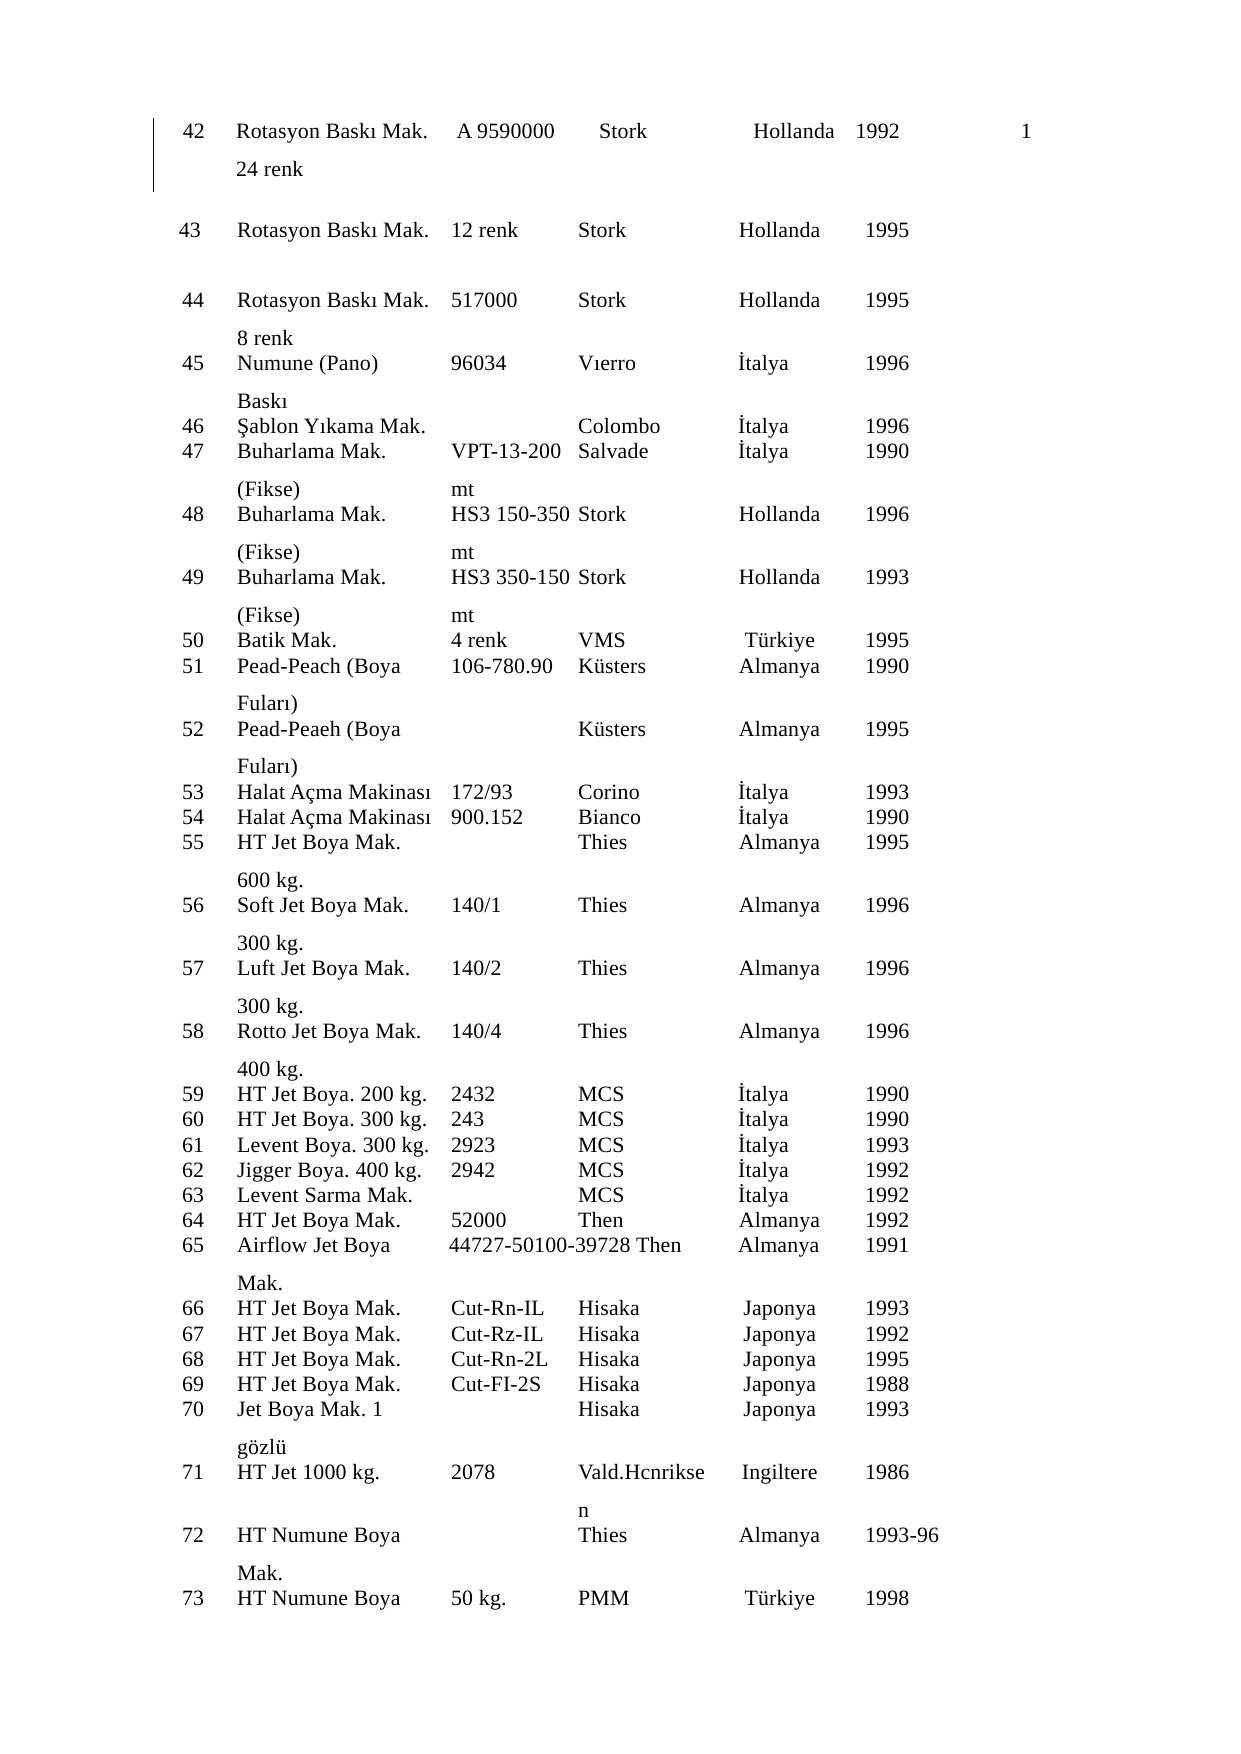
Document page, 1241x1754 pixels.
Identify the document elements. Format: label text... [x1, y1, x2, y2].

table_cell Almanya [711, 741, 848, 779]
table_header Stork [572, 217, 711, 287]
table_header 12 renk [434, 217, 572, 287]
table_header Rotasyon Baskı Mak. [226, 217, 434, 287]
table_cell Thies [572, 1018, 711, 1081]
table_cell 1990 [848, 1081, 865, 1106]
table_cell 1992 [848, 1207, 865, 1232]
table_cell Hisaka [572, 1396, 711, 1459]
table_cell [434, 1182, 572, 1207]
table_cell 66 [153, 1295, 159, 1321]
table_cell İtalya [711, 1182, 738, 1207]
table_cell 68 [153, 1346, 159, 1371]
table_cell Corino [572, 779, 578, 804]
table_cell Küsters [572, 653, 711, 716]
table_cell Cut-FI-2S [434, 1371, 451, 1396]
table_cell [434, 413, 572, 438]
table_cell 72 [153, 1522, 226, 1585]
table_cell HT Numune Boya Mak. [226, 1522, 237, 1585]
table_cell 1995 [848, 628, 865, 653]
table_cell 56 [153, 892, 226, 955]
table_cell MCS [572, 1157, 578, 1182]
table_cell Rotasyon Baskı Mak. 8 renk [226, 287, 237, 350]
table_cell 243 [434, 1106, 451, 1132]
table_cell Salvade [572, 438, 711, 501]
table_cell 1998 [848, 1585, 865, 1611]
table_cell 54 [153, 804, 159, 829]
table_cell Jet Boya Mak. 1 gözlü [226, 1396, 237, 1459]
table_cell İtalya [711, 438, 848, 501]
table_cell 63 [153, 1182, 159, 1207]
table_cell Cut-Rn-2L [434, 1346, 451, 1371]
table_cell 1993 [848, 1295, 865, 1321]
table_cell Thies [572, 955, 711, 1018]
table_cell 44 [153, 287, 226, 350]
table_cell 71 [153, 1459, 226, 1522]
table_cell MCS [572, 1081, 578, 1106]
table_cell MCS [572, 1132, 578, 1157]
table_cell 900.152 [434, 804, 451, 829]
table_cell Hisaka [572, 1346, 578, 1371]
table_cell Hollanda [743, 118, 849, 192]
table_cell Vıerro [572, 350, 711, 413]
table_cell Buharlama Mak. (Fikse) [226, 501, 237, 564]
table_cell 52000 [434, 1207, 451, 1232]
table_cell 1993 [848, 1132, 865, 1157]
table_cell Pead-Peach (Boya Fuları) [226, 653, 237, 716]
table_cell 1986 [848, 1459, 1089, 1522]
table_cell PMM [572, 1585, 578, 1611]
table_cell 2078 [434, 1459, 572, 1522]
table_cell 57 [153, 955, 226, 1018]
table_cell İtalya [711, 1081, 738, 1106]
table_cell Hisaka [572, 1371, 578, 1396]
table_cell İtalya [711, 350, 848, 413]
table_cell Hollanda [711, 527, 848, 564]
table_cell 96034 [434, 350, 572, 413]
table_cell Batik Mak. [226, 628, 237, 653]
table_cell 1990 [848, 653, 1089, 716]
table_cell Pead-Peaeh (Boya Fuları) [226, 716, 237, 779]
table_cell HT Jet 1000 kg. [226, 1459, 434, 1522]
table_cell Stork [578, 118, 743, 192]
table_cell 50 [153, 628, 159, 653]
table_cell Rotto Jet Boya Mak. 400 kg. [226, 1018, 237, 1081]
table_cell 61 [153, 1132, 159, 1157]
table_cell 62 [153, 1157, 159, 1182]
table_cell 1995 [848, 716, 1089, 779]
table_cell Hollanda [711, 312, 848, 350]
table_cell Rotasyon Baskı Mak. 24 renk [230, 118, 448, 192]
table_cell Cut-Rn-IL [434, 1295, 451, 1321]
table_cell Airflow Jet Boya Mak. [226, 1233, 237, 1295]
table_cell Küsters [572, 716, 711, 779]
table_cell İtalya [711, 1106, 738, 1132]
table_cell 140/2 [434, 955, 572, 1018]
table_cell Then [572, 1207, 578, 1232]
table_cell Hollanda [711, 589, 848, 627]
table_cell 1996 [848, 892, 1089, 955]
table_cell 1995 [848, 287, 1089, 350]
table_cell 2432 [434, 1081, 451, 1106]
table_cell [434, 716, 572, 779]
table_cell 1990 [848, 438, 1089, 501]
table_cell 140/4 [434, 1018, 572, 1081]
table_header 43 [153, 242, 226, 287]
table_cell 55 [153, 829, 226, 892]
table_cell İtalya [711, 413, 738, 438]
table_cell 60 [153, 1106, 159, 1132]
table_cell 46 [153, 413, 159, 438]
table_cell Cut-Rz-IL [434, 1321, 451, 1346]
table_cell 1993 [848, 1396, 1089, 1459]
table_cell 64 [153, 1207, 159, 1232]
table_cell 517000 [434, 287, 572, 350]
table_cell Almanya [711, 854, 848, 892]
table_cell 47 [153, 438, 226, 501]
table_cell 1996 [848, 501, 1089, 564]
table_cell 1993 [848, 564, 1089, 627]
table_cell A 9590000 [448, 118, 578, 192]
table_cell 1990 [848, 804, 865, 829]
table_cell Ingiltere [711, 1484, 848, 1522]
table_cell HS3 350-150 mt [434, 564, 451, 627]
table_cell 42 [154, 118, 229, 192]
table_cell 73 [153, 1585, 159, 1611]
table_cell İtalya [711, 804, 738, 829]
table_cell 106-780.90 [434, 653, 572, 716]
table_cell 1992 [848, 1321, 865, 1346]
table_cell Stork [572, 287, 711, 350]
table_cell 1991 [848, 1233, 1089, 1295]
table_cell [434, 829, 572, 892]
table_cell Soft Jet Boya Mak. 300 kg. [226, 892, 237, 955]
table_cell Colombo [572, 413, 578, 438]
table_cell Almanya [711, 678, 848, 716]
table_cell 1996 [848, 350, 1089, 413]
table_cell Vald.Hcnriksen [572, 1459, 578, 1522]
table_cell Stork [572, 564, 711, 627]
table_cell Buharlama Mak. (Fikse) [226, 564, 237, 627]
table_cell 1993 [848, 779, 865, 804]
table_cell 4 renk [434, 628, 451, 653]
table_cell Hisaka [572, 1295, 578, 1321]
table_cell Almanya [711, 917, 848, 955]
table_cell 1992 [849, 118, 993, 192]
table_cell 1996 [848, 413, 865, 438]
table_cell Bianco [572, 804, 578, 829]
table_cell MCS [572, 1106, 578, 1132]
table_cell MCS [572, 1182, 578, 1207]
table_cell 50 kg. [434, 1585, 451, 1611]
table_cell 1992 [848, 1182, 865, 1207]
table_cell 69 [153, 1371, 159, 1396]
table_cell 59 [153, 1081, 159, 1106]
table_cell 1995 [848, 1346, 865, 1371]
table_cell 49 [153, 564, 226, 627]
table_cell 1 [994, 118, 1091, 192]
table_cell Thies [572, 892, 711, 955]
table_cell Buharlama Mak. (Fikse) [226, 438, 237, 501]
table_cell Luft Jet Boya Mak. 300 kg. [226, 955, 237, 1018]
table_cell Japonya [711, 1421, 848, 1459]
table_cell Numune (Pano) Baskı [226, 350, 237, 413]
table_cell 52 [153, 716, 226, 779]
table_cell Stork [572, 501, 711, 564]
table_cell 53 [153, 779, 159, 804]
table_cell 1996 [848, 1018, 1089, 1081]
table_cell HS3 150-350 mt [434, 501, 451, 564]
table_cell [434, 1522, 572, 1585]
table_cell VMS [572, 628, 578, 653]
table_cell İtalya [711, 1157, 738, 1182]
table_cell 67 [153, 1321, 159, 1346]
table_cell 1995 [848, 829, 1089, 892]
table_cell Almanya [711, 1233, 848, 1295]
table_cell 48 [153, 501, 226, 564]
table_cell Almanya [711, 1043, 848, 1081]
table_cell 1990 [848, 1106, 865, 1132]
table_cell İtalya [711, 779, 738, 804]
table_cell İtalya [711, 1132, 738, 1157]
table_cell 65 [153, 1233, 226, 1295]
table_cell 172/93 [434, 779, 451, 804]
table_cell 140/1 [434, 892, 572, 955]
table_cell 1988 [848, 1371, 865, 1396]
table_cell Thies [572, 829, 711, 892]
table_header 1995 [848, 217, 1089, 287]
table_header Hollanda [711, 242, 848, 287]
table_cell Thies [572, 1522, 711, 1585]
table_cell [434, 1396, 572, 1459]
table_cell Almanya [711, 1547, 848, 1585]
table_cell Hisaka [572, 1321, 578, 1346]
table_cell 44727-50100-39728 Then [434, 1233, 711, 1295]
table_cell 1996 [848, 955, 1089, 1018]
table_cell 70 [153, 1396, 226, 1459]
table_cell 58 [153, 1018, 226, 1081]
table_cell 1993-96 [848, 1522, 1089, 1585]
table_cell 2923 [434, 1132, 451, 1157]
table_cell 2942 [434, 1157, 451, 1182]
table_cell HT Jet Boya Mak. 600 kg. [226, 829, 237, 892]
table_cell 51 [153, 653, 226, 716]
table_cell VPT-13-200 mt [434, 438, 451, 501]
table_cell 45 [153, 350, 226, 413]
table_cell Almanya [711, 980, 848, 1018]
table_cell 1992 [848, 1157, 865, 1182]
